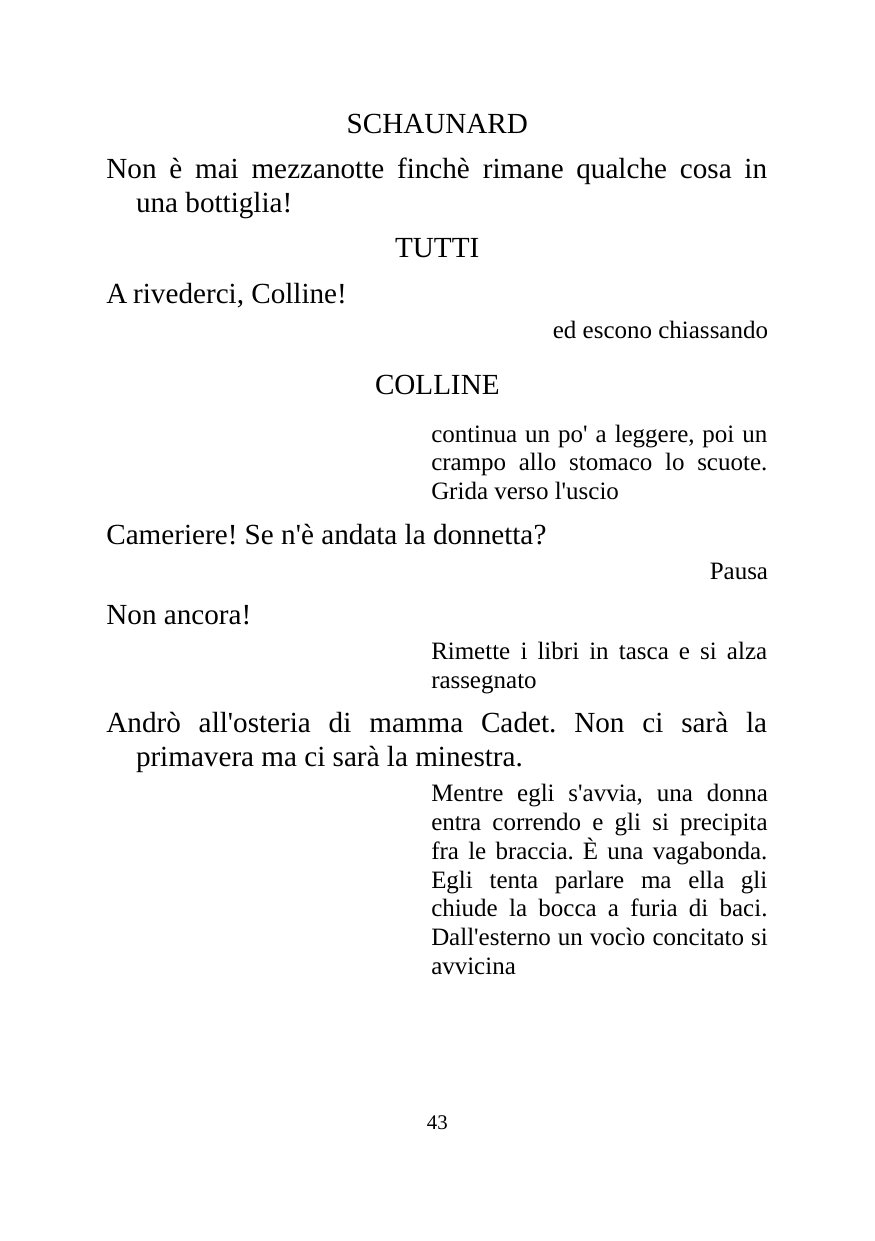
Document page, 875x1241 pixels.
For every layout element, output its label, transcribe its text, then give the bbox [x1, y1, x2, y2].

text TUTTI [106, 230, 768, 264]
text Pausa [342, 556, 768, 585]
text Non ancora! [106, 597, 768, 630]
text Cameriere! Se n'è andata la donnetta? [106, 517, 768, 550]
text Rimette i libri in tasca e si alza rassegnato [431, 636, 768, 694]
text Non è mai mezzanotte finchè rimane qualche cosa in una bottiglia! [106, 152, 768, 219]
text SCHAUNARD [106, 106, 768, 140]
text Andrò all'osteria di mamma Cadet. Non ci sarà la primavera ma ci sarà la minestra. [106, 706, 768, 773]
text COLLINE [106, 367, 768, 401]
text continua un po' a leggere, poi un crampo allo stomaco lo scuote. Grida verso l'uscio [431, 419, 768, 505]
text A rivederci, Colline! [106, 276, 768, 309]
text ed escono chiassando [342, 315, 768, 344]
text Mentre egli s'avvia, una donna entra correndo e gli si precipita fra le braccia. È una vagabonda. Egli tenta parlare ma ella gli chiude la bocca a furia di baci. Dall'esterno un vocìo concitato si avvicina [431, 778, 768, 980]
